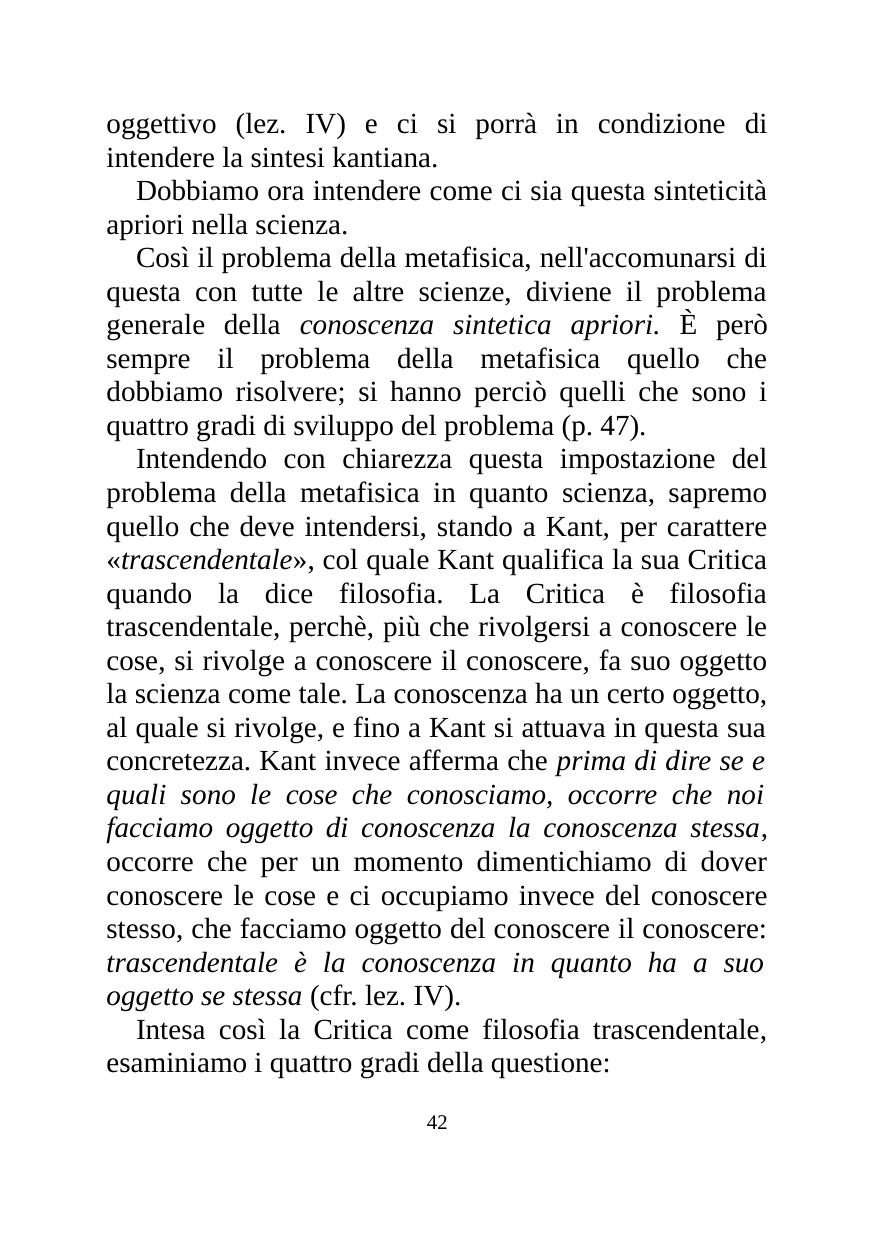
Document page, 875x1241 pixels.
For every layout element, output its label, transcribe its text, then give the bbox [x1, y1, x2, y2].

text Dobbiamo ora intendere come ci sia questa sinteticità apriori nella scienza. [106, 173, 768, 240]
text Intesa così la Critica come filosofia trascendentale, esaminiamo i quattro gradi della questione: [106, 1012, 768, 1079]
text oggettivo (lez. IV) e ci si porrà in condizione di intendere la sintesi kantiana. [106, 106, 768, 173]
text Intendendo con chiarezza questa impostazione del problema della metafisica in quanto scienza, sapremo quello che deve intendersi, stando a Kant, per carattere «trascendentale», col quale Kant qualifica la sua Critica quando la dice filosofia. La Critica è filosofia trascendentale, perchè, più che rivolgersi a conoscere le cose, si rivolge a conoscere il conoscere, fa suo oggetto la scienza come tale. La conoscenza ha un certo oggetto, al quale si rivolge, e fino a Kant si attuava in questa sua concretezza. Kant invece afferma che prima di dire se e quali sono le cose che conosciamo, occorre che noi facciamo oggetto di conoscenza la conoscenza stessa, occorre che per un momento dimentichiamo di dover conoscere le cose e ci occupiamo invece del conoscere stesso, che facciamo oggetto del conoscere il conoscere: trascendentale è la conoscenza in quanto ha a suo oggetto se stessa (cfr. lez. IV). [106, 442, 768, 1012]
text Così il problema della metafisica, nell'accomunarsi di questa con tutte le altre scienze, diviene il problema generale della conoscenza sintetica apriori. È però sempre il problema della metafisica quello che dobbiamo risolvere; si hanno perciò quelli che sono i quattro gradi di sviluppo del problema (p. 47). [106, 240, 768, 442]
